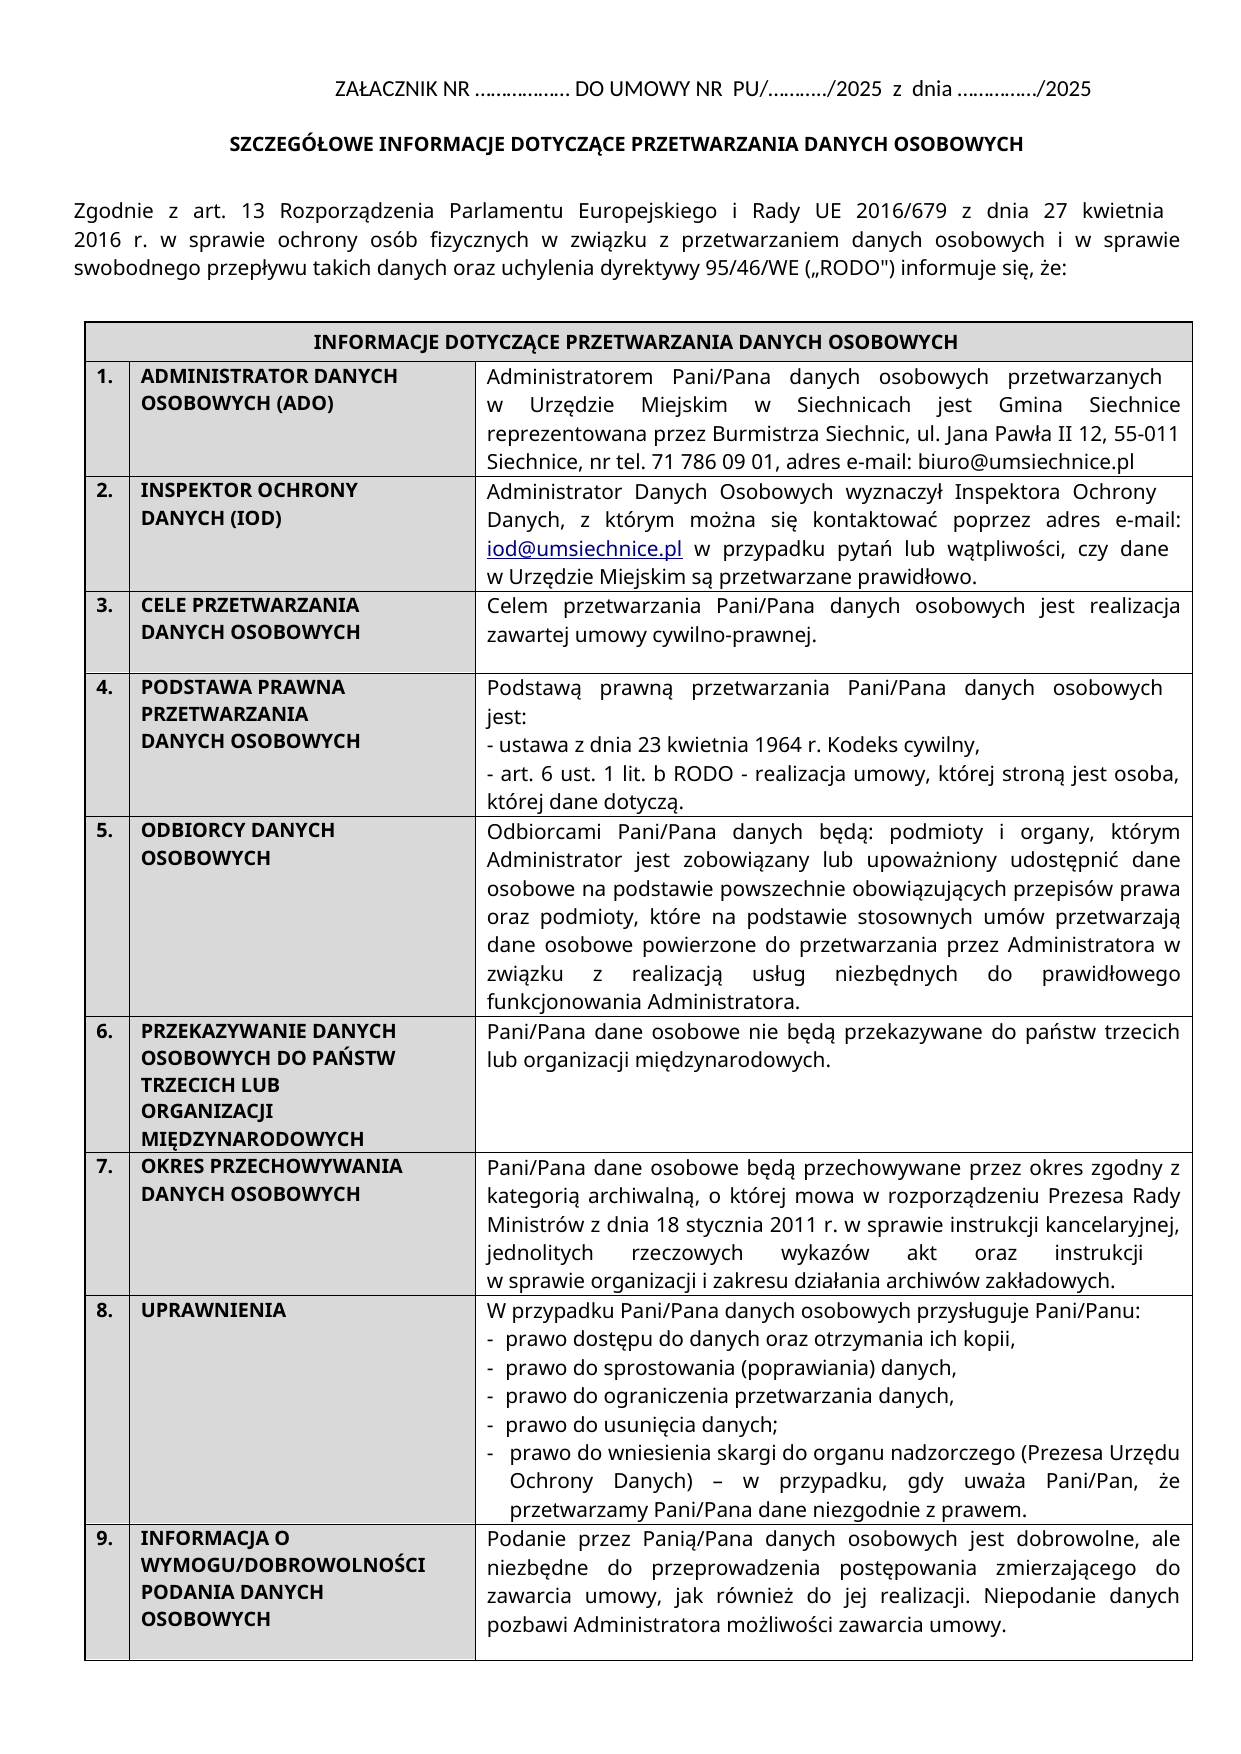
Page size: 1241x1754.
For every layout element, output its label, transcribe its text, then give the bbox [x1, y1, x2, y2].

table_cell 5. [86, 817, 129, 1016]
table_cell Odbiorcami Pani/Pana danych będą: podmioty i organy, którym Administrator jest zobowiązany lub upoważniony udostępnić dane osobowe na podstawie powszechnie obowiązujących przepisów prawa oraz podmioty, które na podstawie stosownych umów przetwarzają dane osobowe powierzone do przetwarzania przez Administratora w związku z realizacją usług niezbędnych do prawidłowego funkcjonowania Administratora. [476, 817, 1192, 1016]
table_cell 7. [86, 1153, 129, 1295]
table_cell CELE PRZETWARZANIA DANYCH OSOBOWYCH [130, 592, 475, 672]
text Zgodnie z art. 13 Rozporządzenia Parlamentu Europejskiego i Rady UE 2016/679 z dnia 27 kwietnia 2016 r. w sprawie ochrony osób fizycznych w związku z przetwarzaniem danych osobowych i w sprawie swobodnego przepływu takich danych oraz uchylenia dyrektywy 95/46/WE („RODO") informuje się, że: [74, 196, 1181, 282]
table_cell ADMINISTRATOR DANYCH OSOBOWYCH (ADO) [130, 362, 475, 476]
table_header INFORMACJE DOTYCZĄCE PRZETWARZANIA DANYCH OSOBOWYCH [86, 323, 1192, 361]
table_cell Celem przetwarzania Pani/Pana danych osobowych jest realizacja zawartej umowy cywilno-prawnej. [476, 592, 1192, 672]
table_cell Administrator Danych Osobowych wyznaczył Inspektora Ochrony Danych, z którym można się kontaktować poprzez adres e-mail: iod@umsiechnice.pl w przypadku pytań lub wątpliwości, czy dane w Urzędzie Miejskim są przetwarzane prawidłowo. [476, 477, 1192, 591]
text SZCZEGÓŁOWE INFORMACJE DOTYCZĄCE PRZETWARZANIA DANYCH OSOBOWYCH [166, 130, 1093, 157]
table_cell PODSTAWA PRAWNA PRZETWARZANIA DANYCH OSOBOWYCH [130, 674, 475, 816]
table_cell INFORMACJA O WYMOGU/DOBROWOLNOŚCI PODANIA DANYCH OSOBOWYCH [130, 1525, 475, 1659]
table_cell 8. [86, 1296, 129, 1523]
table_cell Administratorem Pani/Pana danych osobowych przetwarzanych w Urzędzie Miejskim w Siechnicach jest Gmina Siechnice reprezentowana przez Burmistrza Siechnic, ul. Jana Pawła II 12, 55-011 Siechnice, nr tel. 71 786 09 01, adres e-mail: biuro@umsiechnice.pl [476, 362, 1192, 476]
table_cell PRZEKAZYWANIE DANYCH OSOBOWYCH DO PAŃSTW TRZECICH LUB ORGANIZACJI MIĘDZYNARODOWYCH [130, 1017, 475, 1152]
table_cell Podstawą prawną przetwarzania Pani/Pana danych osobowych jest: - ustawa z dnia 23 kwietnia 1964 r. Kodeks cywilny, - art. 6 ust. 1 lit. b RODO - realizacja umowy, której stroną jest osoba, której dane dotyczą. [476, 674, 1192, 816]
table_cell 4. [86, 674, 129, 816]
table_cell ODBIORCY DANYCH OSOBOWYCH [130, 817, 475, 1016]
table_cell Pani/Pana dane osobowe będą przechowywane przez okres zgodny z kategorią archiwalną, o której mowa w rozporządzeniu Prezesa Rady Ministrów z dnia 18 stycznia 2011 r. w sprawie instrukcji kancelaryjnej, jednolitych rzeczowych wykazów akt oraz instrukcji w sprawie organizacji i zakresu działania archiwów zakładowych. [476, 1153, 1192, 1295]
table_cell W przypadku Pani/Pana danych osobowych przysługuje Pani/Panu: prawo dostępu do danych oraz otrzymania ich kopii, prawo do sprostowania (poprawiania) danych, prawo do ograniczenia przetwarzania danych, prawo do usunięcia danych; prawo do wniesienia skargi do organu nadzorczego (Prezesa Urzędu Ochrony Danych) – w przypadku, gdy uważa Pani/Pan, że przetwarzamy Pani/Pana dane niezgodnie z prawem. [476, 1296, 1192, 1523]
table_cell Podanie przez Panią/Pana danych osobowych jest dobrowolne, ale niezbędne do przeprowadzenia postępowania zmierzającego do zawarcia umowy, jak również do jej realizacji. Niepodanie danych pozbawi Administratora możliwości zawarcia umowy. [476, 1525, 1192, 1659]
table_cell 9. [86, 1525, 129, 1659]
table_cell 1. [86, 362, 129, 476]
table_cell 3. [86, 592, 129, 672]
table_cell INSPEKTOR OCHRONY DANYCH (IOD) [130, 477, 475, 591]
table_cell 6. [86, 1017, 129, 1152]
table_cell UPRAWNIENIA [130, 1296, 475, 1523]
table_cell 2. [86, 477, 129, 591]
table_cell Pani/Pana dane osobowe nie będą przekazywane do państw trzecich lub organizacji międzynarodowych. [476, 1017, 1192, 1152]
table_cell OKRES PRZECHOWYWANIA DANYCH OSOBOWYCH [130, 1153, 475, 1295]
